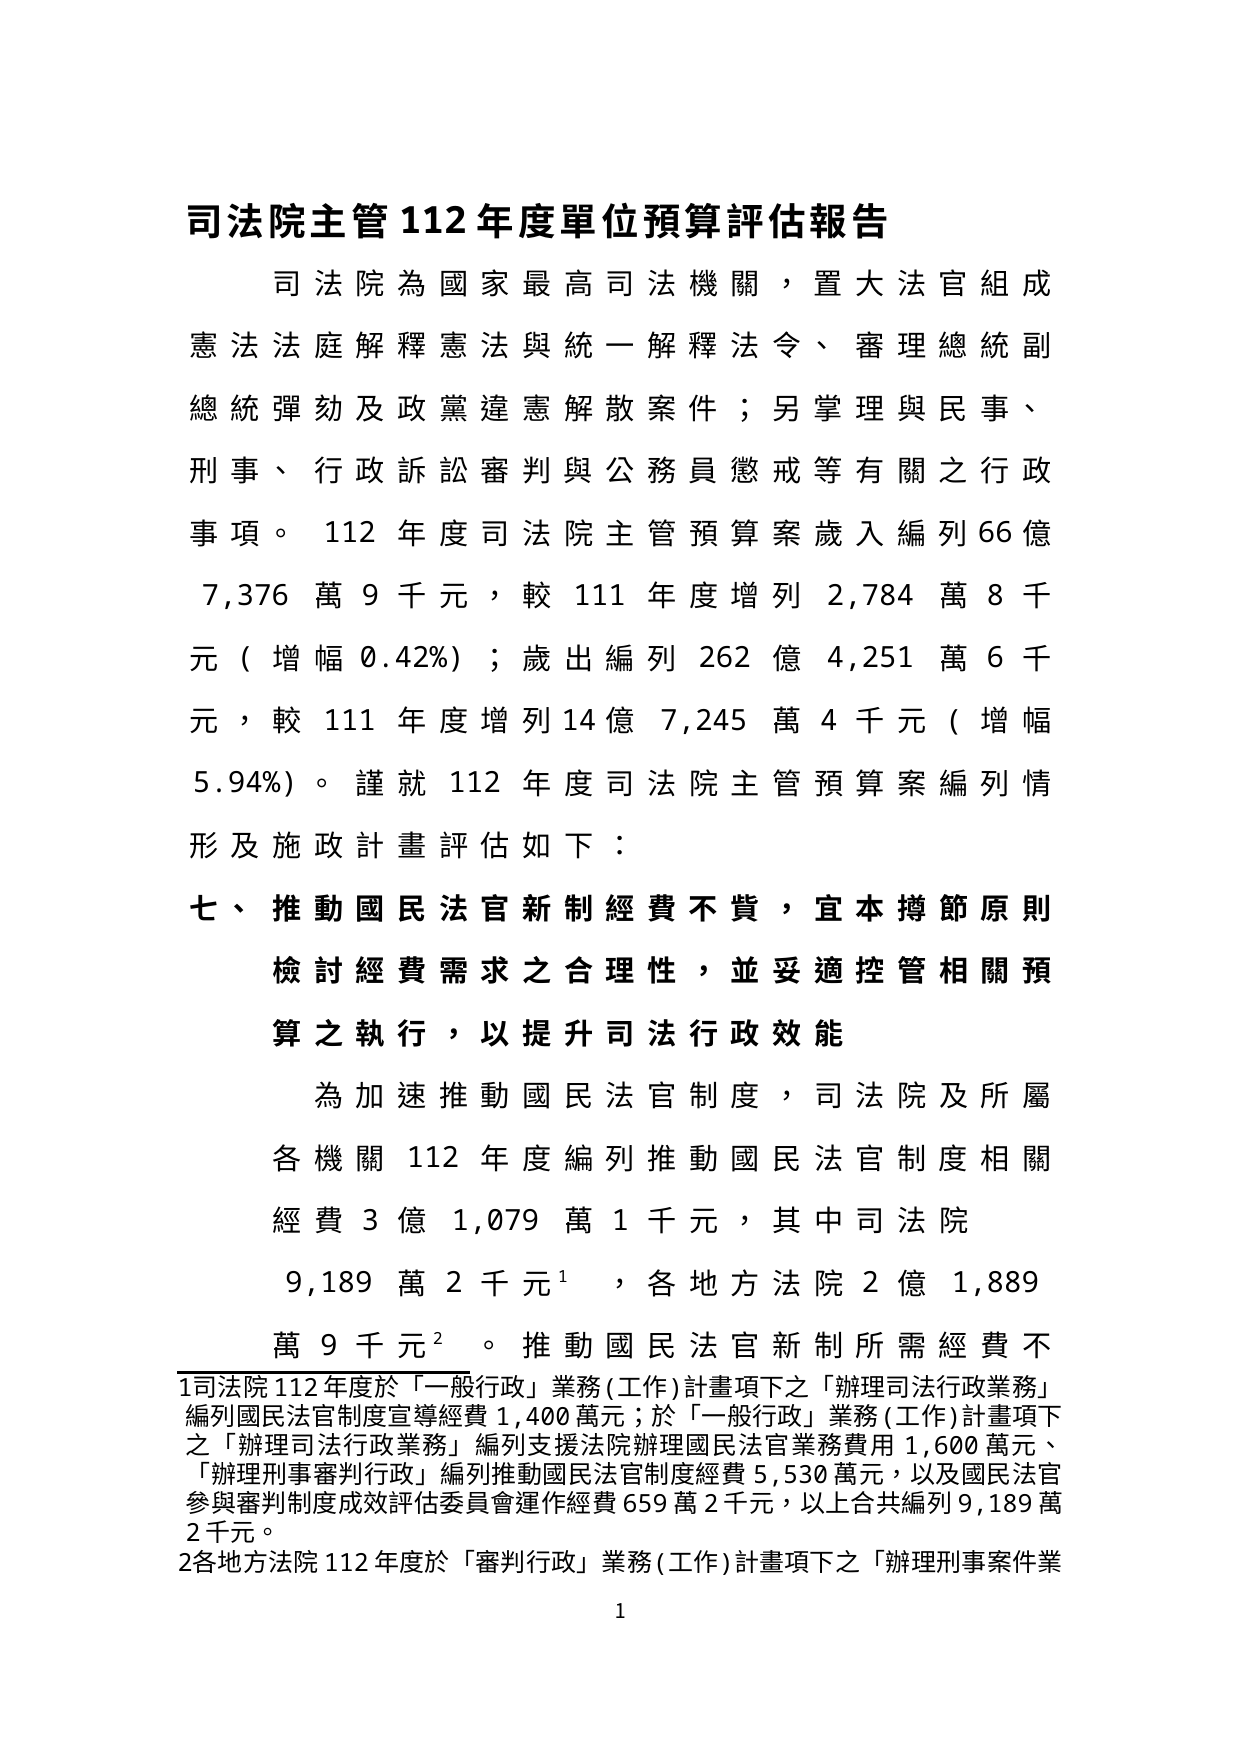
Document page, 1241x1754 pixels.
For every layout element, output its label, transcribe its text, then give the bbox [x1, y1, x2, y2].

text 七、推動國民法官新制經費不貲，宜本撙節原則檢討經費需求之合理性，並妥適控管相關預算之執行，以提升司法行政效能 [183, 865, 1058, 1052]
text 司法院112年度於「一般行政」業務(工作)計畫項下之「辦理司法行政業務」編列國民法官制度宣導經費1,400萬元；於「一般行政」業務(工作)計畫項下之「辦理司法行政業務」編列支援法院辦理國民法官業務費用1,600萬元、「辦理刑事審判行政」編列推動國民法官制度經費5,530萬元，以及國民法官參與審判制度成效評估委員會運作經費659萬2千元，以上合共編列9,189萬2千元。 [177, 1373, 1063, 1548]
text 各地方法院112年度於「審判行政」業務(工作)計畫項下之「辦理刑事案件業 [177, 1548, 1063, 1577]
text 司法院為國家最高司法機關，置大法官組成憲法法庭解釋憲法與統一解釋法令、審理總統副總統彈劾及政黨違憲解散案件；另掌理與民事、刑事、行政訴訟審判與公務員懲戒等有關之行政事項。112年度司法院主管預算案歲入編列66億7,376萬9千元，較111年度增列2,784萬8千元(增幅0.42%)；歲出編列262億4,251萬6千元，較111年度增列14億7,245萬4千元(增幅5.94%)。謹就112年度司法院主管預算案編列情形及施政計畫評估如下： [183, 240, 1058, 865]
text 司法院主管112年度單位預算評估報告 [183, 177, 1058, 240]
text 為加速推動國民法官制度，司法院及所屬各機關112年度編列推動國民法官制度相關經費3億1,079萬1千元，其中司法院9,189萬2千元，各地方法院2億1,889萬9千元。推動國民法官新制所需經費不 [242, 1052, 1058, 1365]
